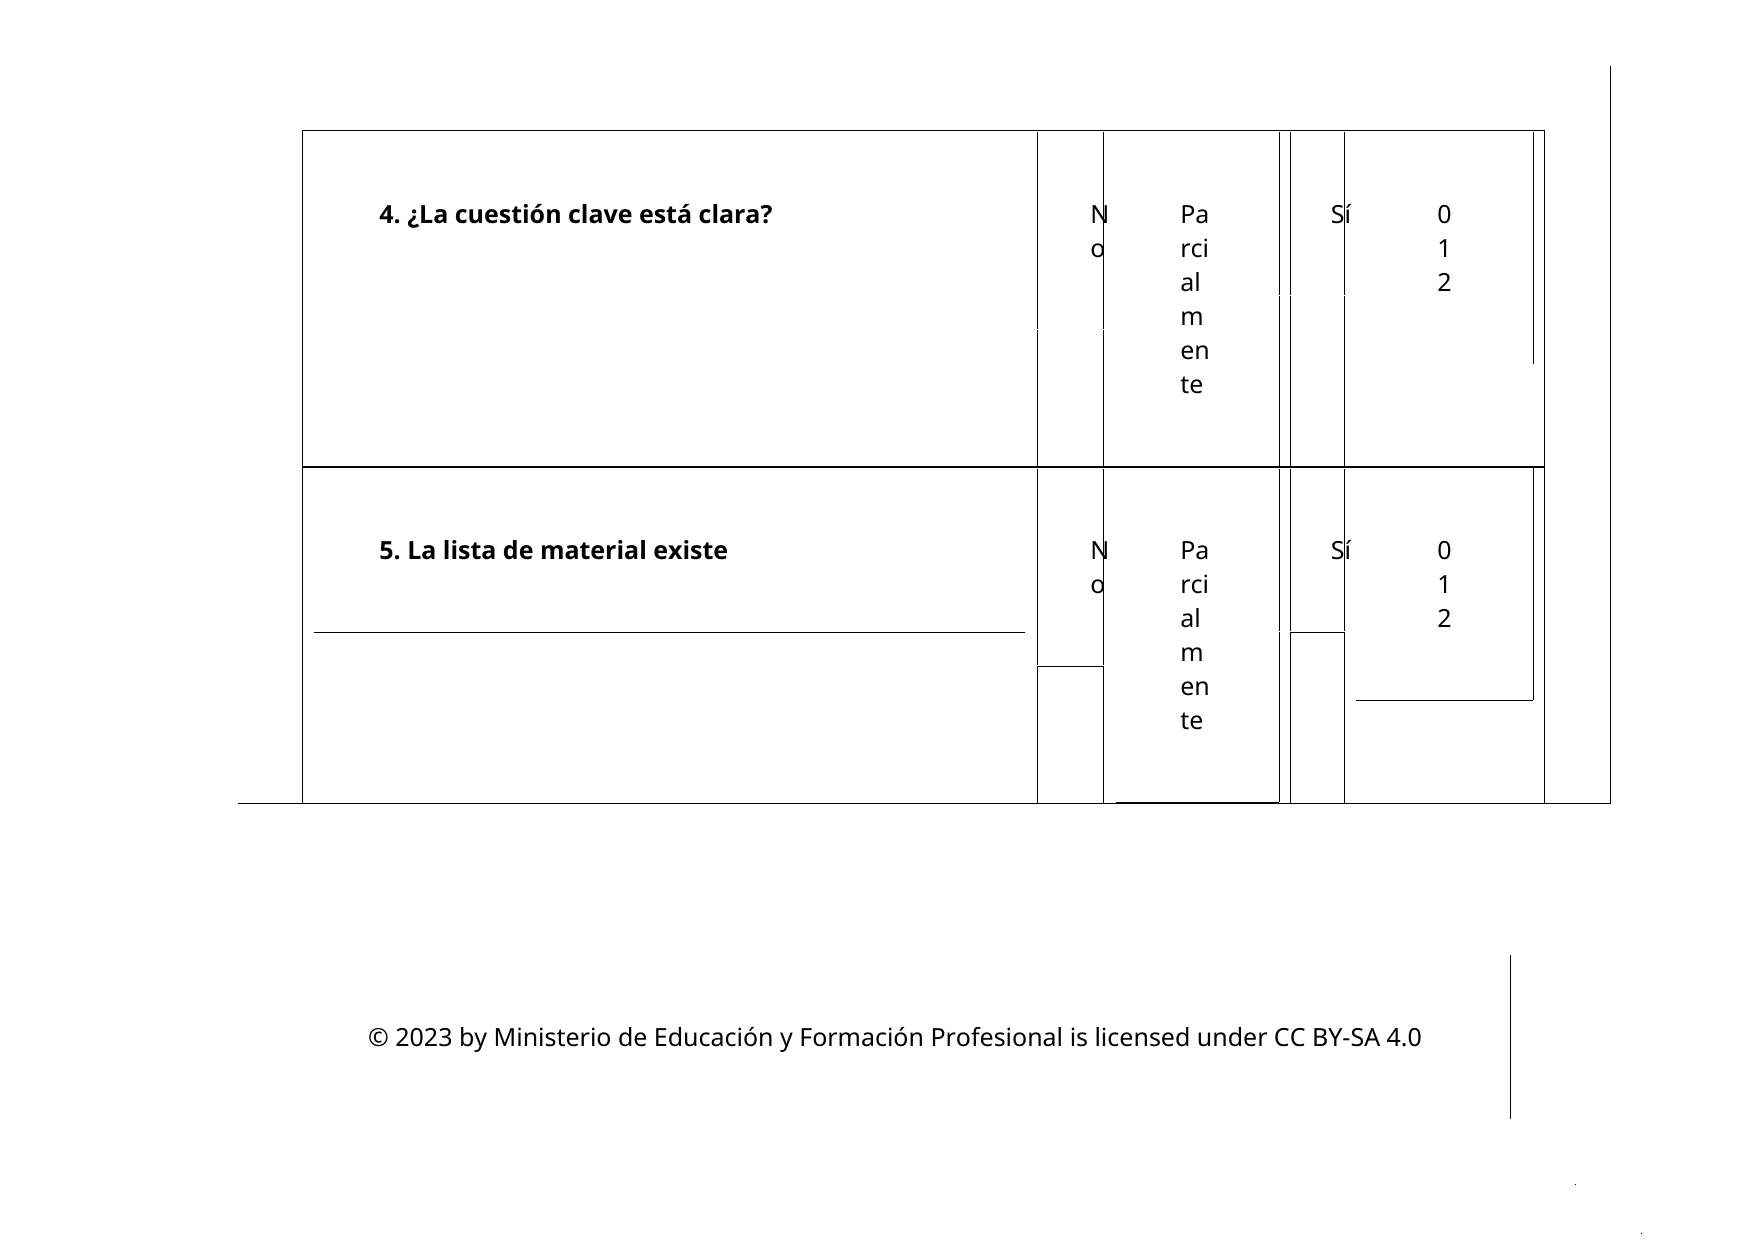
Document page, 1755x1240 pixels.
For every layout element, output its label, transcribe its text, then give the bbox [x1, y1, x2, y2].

table_cell Parcialmente [1116, 469, 1180, 665]
table_cell Parcialmente [1116, 469, 1278, 801]
table_cell 0 1 2 [1345, 131, 1544, 466]
table_cell Parcialmente [1280, 296, 1290, 466]
table_cell Sí [1291, 469, 1344, 631]
table_cell Sí [1291, 132, 1344, 295]
table_cell 4. ¿La cuestión clave está clara? [303, 131, 1037, 466]
table_cell No [1038, 132, 1103, 329]
table_cell Parcialmente [1267, 469, 1278, 631]
table_cell Parcialmente [1104, 330, 1115, 466]
table_cell Parcialmente [1280, 632, 1290, 802]
table_cell No [1094, 581, 1101, 591]
table_cell Parcialmente [1280, 132, 1290, 295]
table_cell Parcialmente [1116, 132, 1278, 465]
table_cell No [1094, 245, 1101, 255]
table_cell Parcialmente [1104, 132, 1115, 329]
table_cell 5. La lista de material existe [303, 468, 1037, 802]
table_cell Parcialmente [1267, 132, 1278, 295]
table_cell Sí [1291, 633, 1344, 802]
table_cell Parcialmente [1104, 469, 1115, 665]
table_cell 0 1 2 [1345, 468, 1544, 802]
table_cell No [1038, 330, 1103, 466]
table_cell No [1038, 469, 1103, 665]
table_cell Sí [1291, 296, 1344, 466]
table_cell No [1038, 667, 1103, 802]
table_cell Parcialmente [1116, 132, 1180, 329]
table_cell Parcialmente [1280, 469, 1290, 631]
table_cell Parcialmente [1104, 666, 1115, 802]
